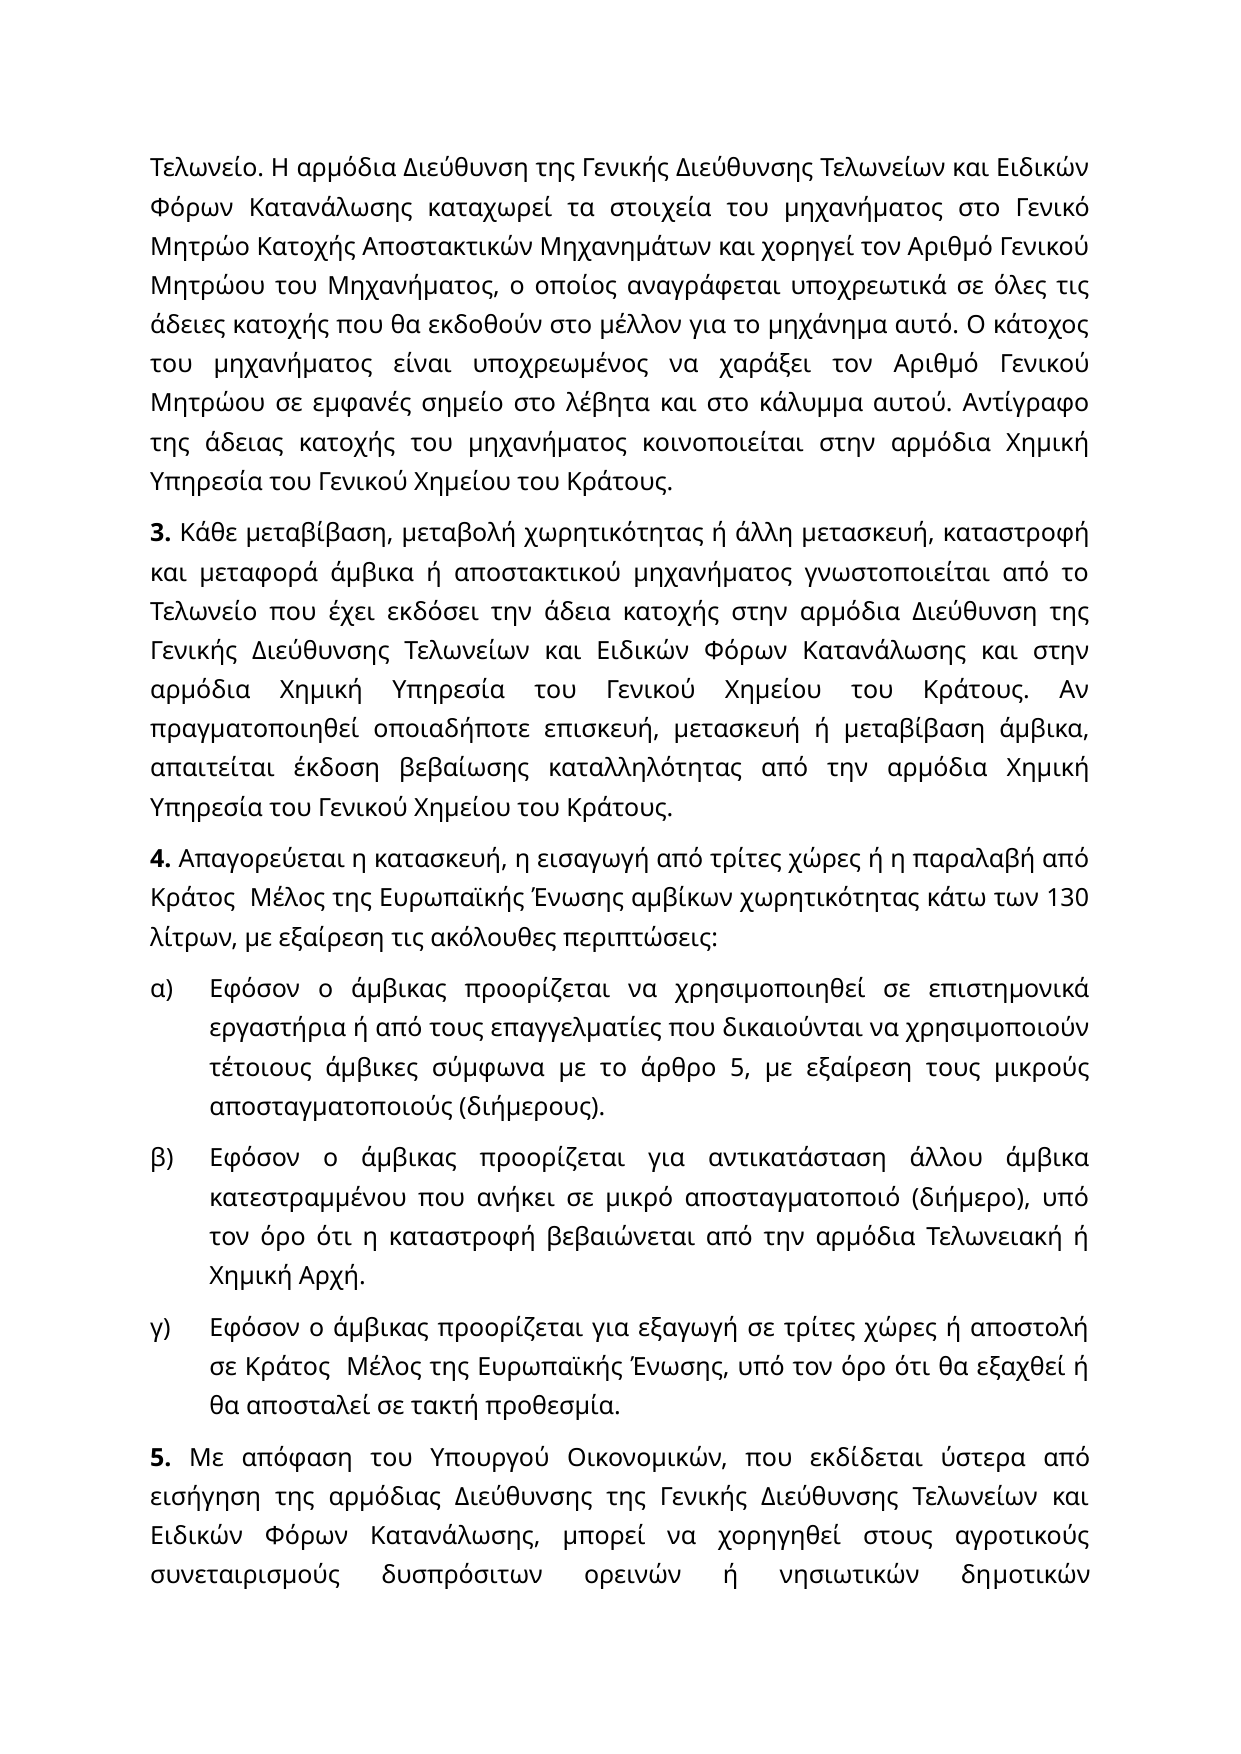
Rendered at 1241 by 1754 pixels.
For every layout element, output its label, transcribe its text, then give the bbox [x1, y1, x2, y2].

text 3. Κάθε μεταβίβαση, μεταβολή χωρητικότητας ή άλλη μετασκευή, καταστροφή και μεταφορά άμβικα ή αποστακτικού μηχανήματος γνωστοποιείται από το Τελωνείο που έχει εκδόσει την άδεια κατοχής στην αρμόδια Διεύθυνση της Γενικής Διεύθυνσης Τελωνείων και Ειδικών Φόρων Κατανάλωσης και στην αρμόδια Χημική Υπηρεσία του Γενικού Χημείου του Κράτους. Αν πραγματοποιηθεί οποιαδήποτε επισκευή, μετασκευή ή μεταβίβαση άμβικα, απαι­τείται έκδοση βεβαίωσης καταλληλότητας από την αρμόδια Χημική Υπηρεσία του Γενικού Χημείου του Κράτους. [150, 515, 1090, 823]
text 4. Απαγορεύεται η κατασκευή, η εισαγωγή από τρίτες χώρες ή η παραλαβή από Κράτος ­ Μέλος της Ευρωπαϊκής Ένωσης αμβίκων χωρητικότητας κάτω των 130 λίτρων, με εξαίρεση τις ακόλουθες περιπτώσεις: [150, 841, 1090, 953]
list α) Εφόσον ο άμβικας προορίζεται να χρησιμοποιηθεί σε επιστημονικά εργαστήρια ή από τους επαγγελματίες που δικαιούνται να χρησιμοποιούν τέτοιους άμβικες σύμφωνα με το άρθρο 5, με εξαίρεση τους μικρούς αποσταγματοποιούς (διήμερους). [150, 971, 1090, 1122]
list γ) Εφόσον ο άμβικας προορίζεται για εξαγωγή σε τρίτες χώρες ή αποστολή σε Κράτος ­ Μέλος της Ευρωπαϊκής Ένωσης, υπό τον όρο ότι θα εξαχθεί ή θα αποσταλεί σε τακτή προθεσμία. [150, 1309, 1090, 1422]
text Τελωνείο. Η αρμόδια Διεύθυνση της Γενικής Διεύθυνσης Τελωνείων και Ειδικών Φόρων Κατανάλωσης καταχωρεί τα στοι­χεία του μηχανήματος στο Γενικό Μητρώο Κατοχής Αποστακτικών Μηχανημάτων και χορηγεί τον Αριθμό Γενικού Μητρώου του Μηχανήματος, ο οποίος αναγράφεται υποχρεωτικά σε όλες τις άδειες κατοχής που θα εκδοθούν στο μέλλον για το μηχάνημα αυτό. Ο κάτοχος του μηχανήματος είναι υποχρεωμένος να χαράξει τον Αριθμό Γενικού Μητρώου σε εμφανές σημείο στο λέβητα και στο κάλυμμα αυτού. Αντίγραφο της άδειας κατοχής του μηχανήματος κοινοποιείται στην αρμόδια Χημική Υπηρεσία του Γενικού Χημείου του Κράτους. [150, 150, 1090, 497]
text 5. Με απόφαση του Υπουργού Οικονομικών, που εκδί­δεται ύστερα από εισήγηση της αρμόδιας Διεύθυνσης της Γενικής Διεύθυνσης Τελωνείων και Ειδικών Φόρων Κατανάλωσης, μπορεί να χορηγηθεί στους αγροτικούς συνεταιρισμούς δυσπρόσιτων ορεινών ή νησιωτικών δη­μοτικών [150, 1439, 1090, 1591]
list β) Εφόσον ο άμβικας προορίζεται για αντικατάσταση άλλου άμβικα κατεστραμμένου που ανήκει σε μικρό αποσταγματοποιό (διήμερο), υπό τον όρο ότι η καταστροφή βεβαιώνεται από την αρμόδια Τελωνειακή ή Χημική Αρχή. [150, 1140, 1090, 1292]
